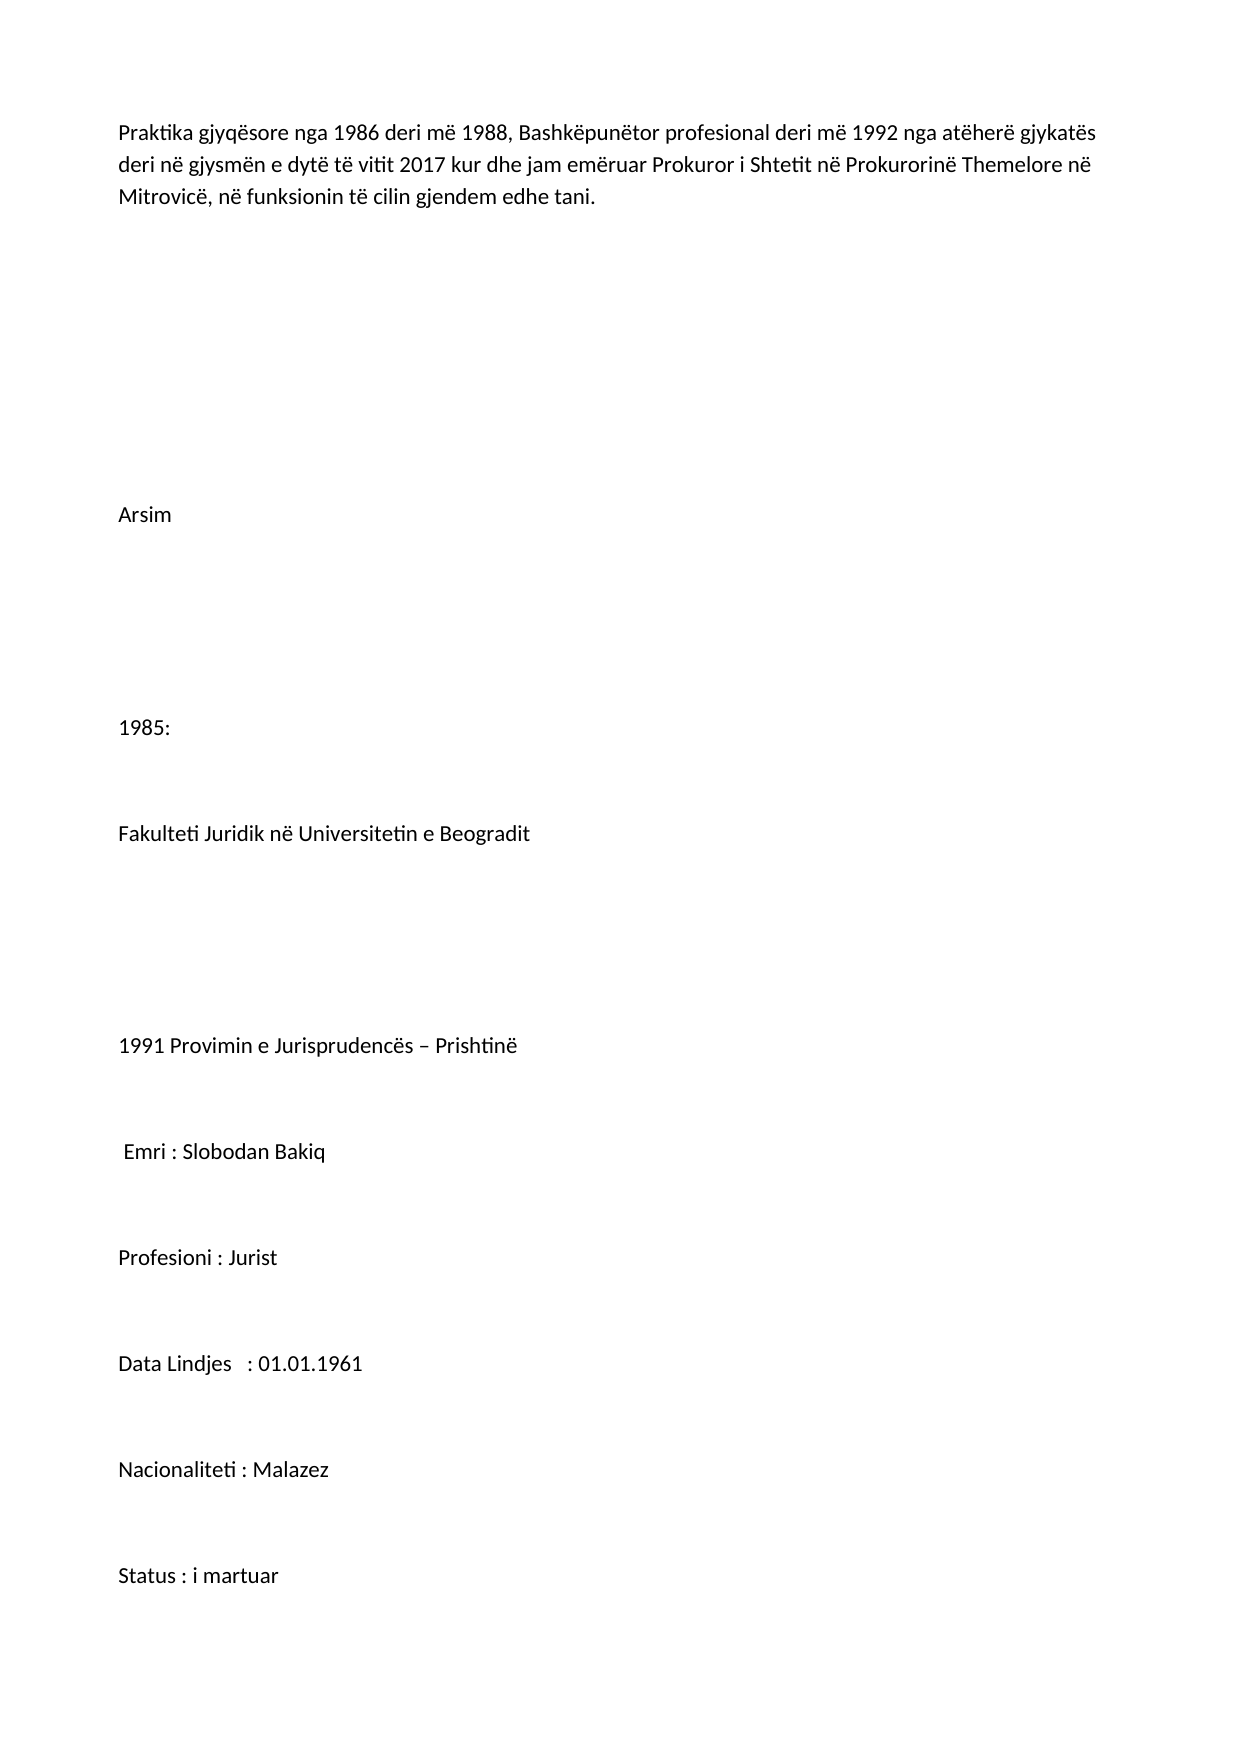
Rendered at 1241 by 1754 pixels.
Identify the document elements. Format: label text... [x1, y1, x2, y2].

text Status : i martuar [118, 1561, 1122, 1589]
text Nacionaliteti : Malazez [118, 1455, 1122, 1483]
text Arsim [118, 501, 1122, 529]
text Data Lindjes : 01.01.1961 [118, 1349, 1122, 1377]
text Fakulteti Juridik në Universitetin e Beogradit [118, 819, 1122, 847]
text 1991 Provimin e Jurisprudencës – Prishtinë [118, 1031, 1122, 1059]
text 1985: [118, 713, 1122, 741]
text Praktika gjyqësore nga 1986 deri më 1988, Bashkëpunëtor profesional deri më 1992 nga atëherë gjykatës deri në gjysmën e dytë të vitit 2017 kur dhe jam emëruar Prokuror i Shtetit në Prokurorinë Themelore në Mitrovicë, në funksionin të cilin gjendem edhe tani. [118, 118, 1122, 211]
text Profesioni : Jurist [118, 1243, 1122, 1271]
text Emri : Slobodan Bakiq [118, 1137, 1122, 1165]
